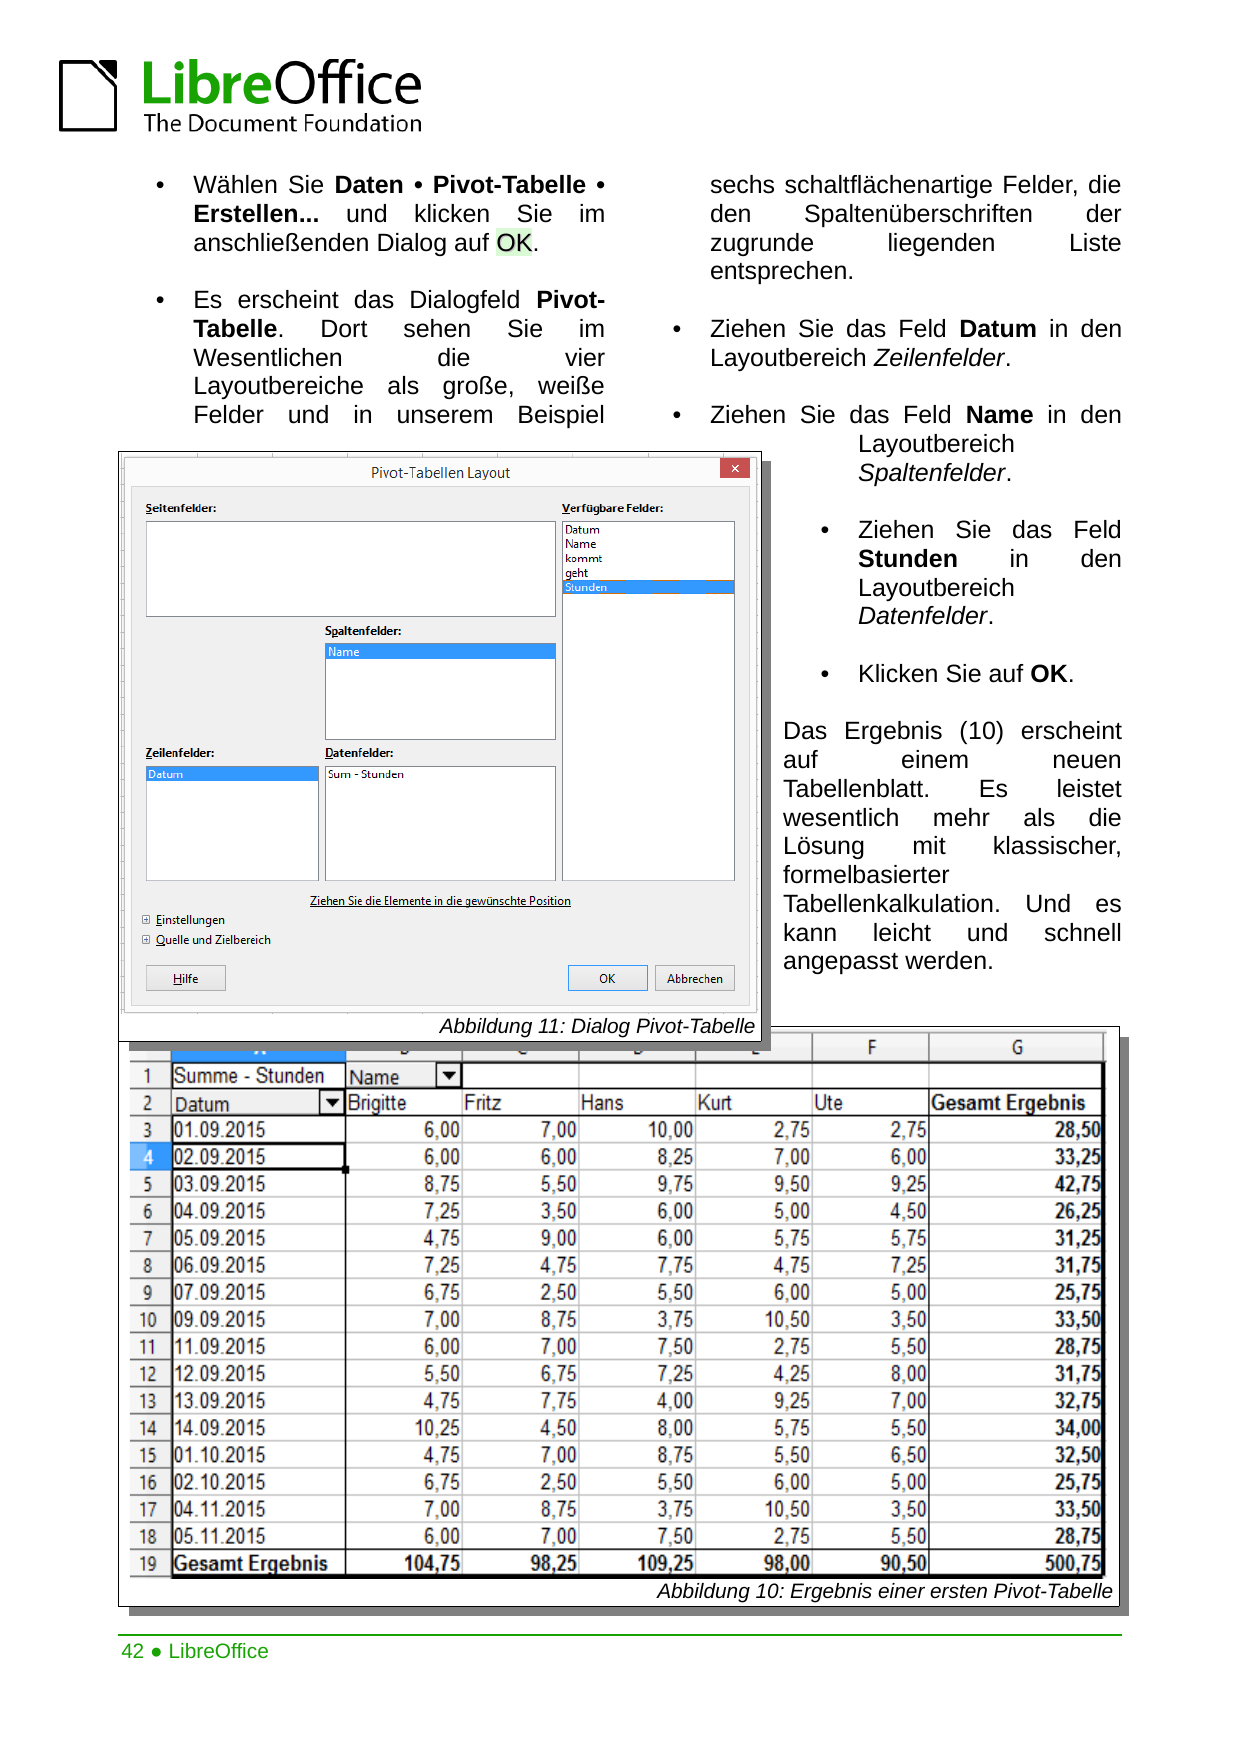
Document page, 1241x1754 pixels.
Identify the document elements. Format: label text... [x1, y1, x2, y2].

text Das Ergebnis (Abbildung 10) erscheint auf einem neuen Tabellenblatt. Es leistet wesentlich mehr als die Lösung mit klassischer, formelbasierter Tabellenkalkulation. Und es kann leicht und schnell angepasst werden. [771, 712, 1122, 975]
list [119, 452, 761, 1041]
list Ziehen Sie das Feld Stunden in den Layoutbereich Datenfelder. [771, 511, 1122, 630]
list [119, 1027, 1118, 1606]
picture [129, 1029, 1107, 1579]
list Ziehen Sie das Feld Name in den Layoutbereich Spaltenfelder. [672, 396, 1122, 486]
list Klicken Sie auf OK. [771, 655, 1122, 688]
list Abbildung 10: Ergebnis einer ersten Pivot-Tabelle [121, 1029, 1115, 1602]
list Abbildung 11: Dialog Pivot-Tabelle [121, 1014, 757, 1038]
list Ziehen Sie das Feld Datum in den Layoutbereich Zeilenfelder. [672, 310, 1122, 371]
picture [120, 453, 759, 1014]
list sechs schaltflächenartige Felder, die den Spaltenüberschriften der zugrunde liegenden Liste entsprechen. [672, 170, 1122, 285]
list Es erscheint das Dialogfeld Pivot-Tabelle. Dort sehen Sie im Wesentlichen die vier Layoutbereiche als große, weiße Felder und in unserem Beispiel [156, 281, 605, 429]
picture [56, 59, 422, 132]
list Wählen Sie Daten • Pivot-Tabelle • Erstellen... und klicken Sie im anschließenden Dialog auf OK. [156, 170, 605, 256]
